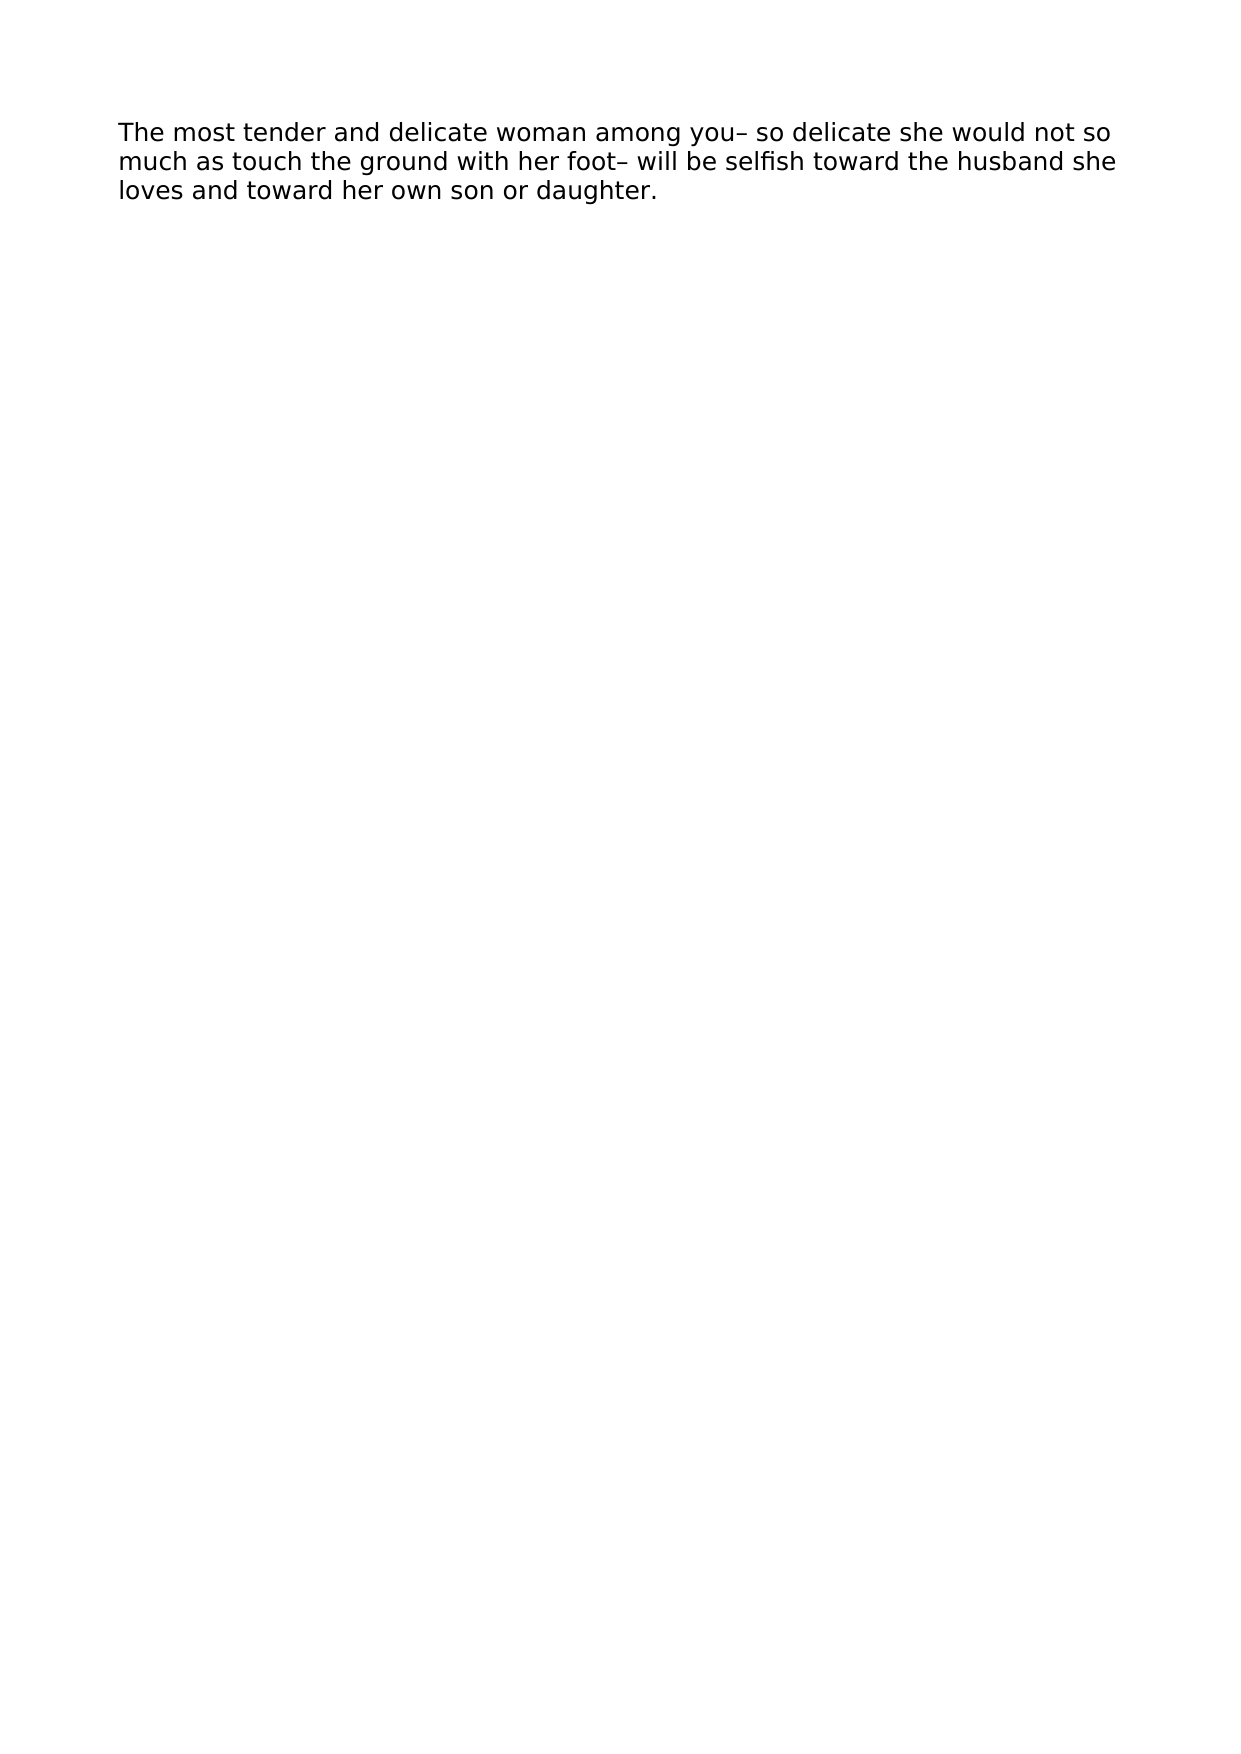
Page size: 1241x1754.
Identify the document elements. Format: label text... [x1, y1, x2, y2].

text The most tender and delicate woman among you– so delicate she would not so much as touch the ground with her foot– will be selfish toward the husband she loves and toward her own son or daughter. [118, 118, 1122, 206]
